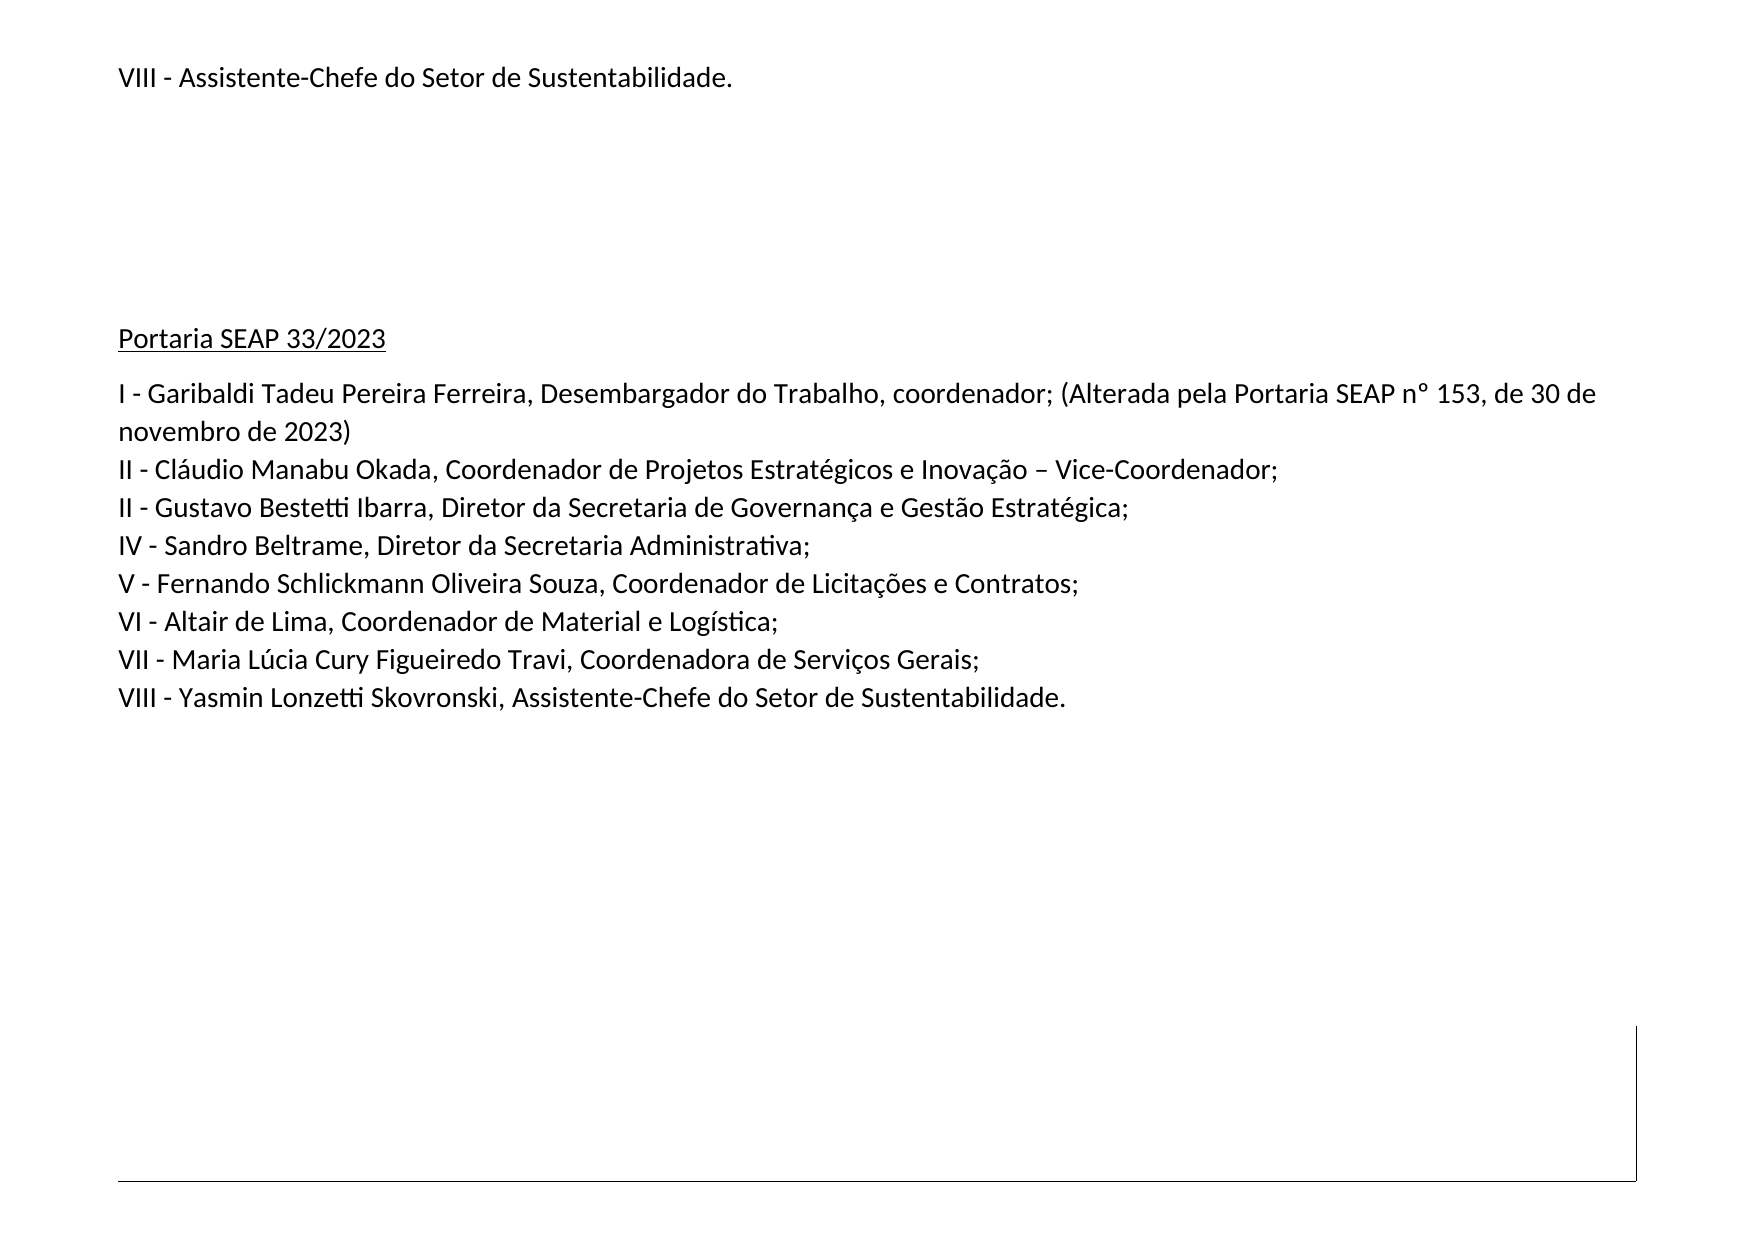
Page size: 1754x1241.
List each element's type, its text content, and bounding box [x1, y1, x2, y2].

text II - Cláudio Manabu Okada, Coordenador de Projetos Estratégicos e Inovação – Vice-Coordenador; [118, 451, 1695, 486]
text Portaria SEAP 33/2023 [118, 320, 1695, 356]
text VIII - Yasmin Lonzetti Skovronski, Assistente-Chefe do Setor de Sustentabilidade. [118, 679, 1695, 714]
text II - Gustavo Bestetti Ibarra, Diretor da Secretaria de Governança e Gestão Estratégica; [118, 489, 1695, 524]
text VIII - Assistente-Chefe do Setor de Sustentabilidade. [118, 59, 1695, 94]
text IV - Sandro Beltrame, Diretor da Secretaria Administrativa; [118, 527, 1695, 562]
text I - Garibaldi Tadeu Pereira Ferreira, Desembargador do Trabalho, coordenador; (Alterada pela Portaria SEAP nº 153, de 30 de novembro de 2023) [118, 375, 1695, 448]
text VII - Maria Lúcia Cury Figueiredo Travi, Coordenadora de Serviços Gerais; [118, 641, 1695, 677]
text V - Fernando Schlickmann Oliveira Souza, Coordenador de Licitações e Contratos; [118, 565, 1695, 601]
text VI - Altair de Lima, Coordenador de Material e Logística; [118, 603, 1695, 638]
